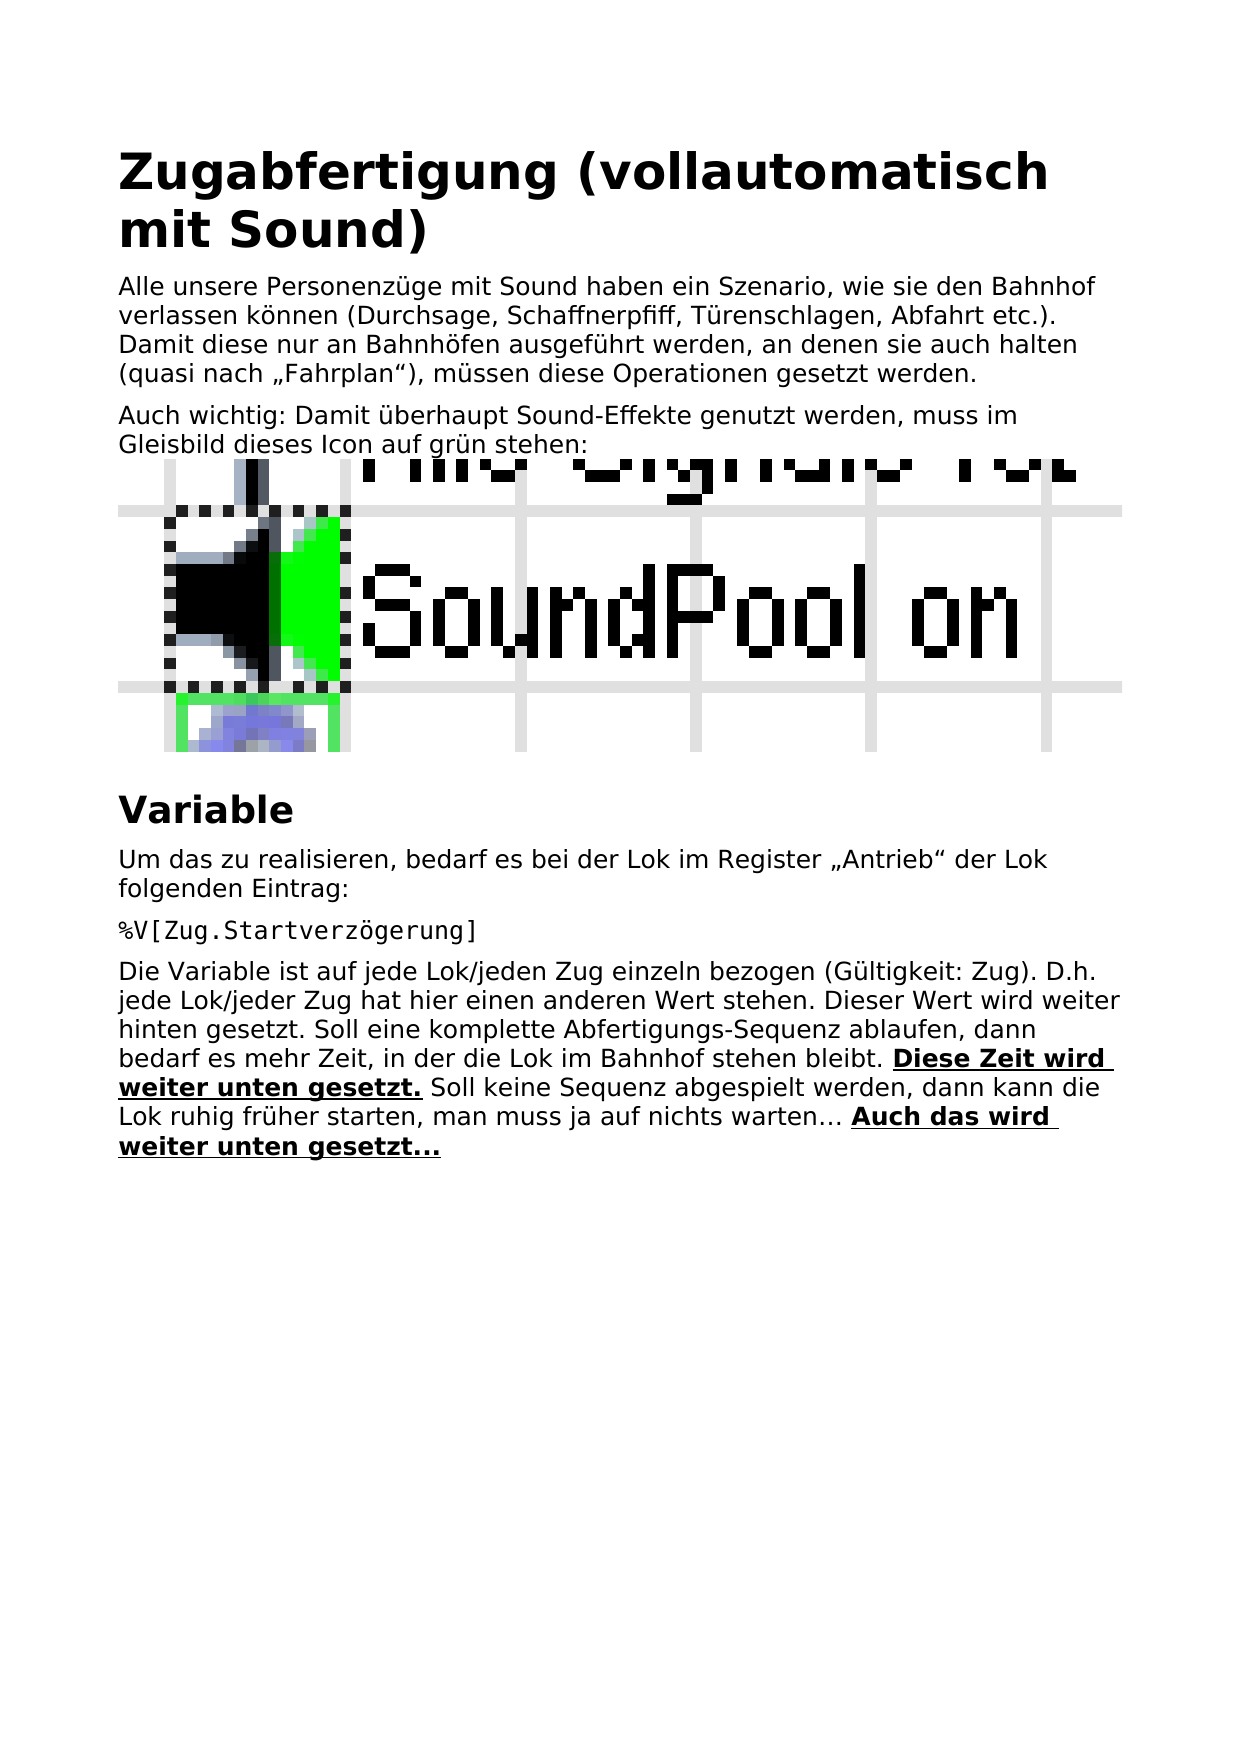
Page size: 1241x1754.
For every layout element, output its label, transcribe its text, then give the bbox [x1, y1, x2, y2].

text Alle unsere Personenzüge mit Sound haben ein Szenario, wie sie den Bahnhof verlassen können (Durchsage, Schaffnerpfiff, Türenschlagen, Abfahrt etc.). Damit diese nur an Bahnhöfen ausgeführt werden, an denen sie auch halten (quasi nach „Fahrplan“), müssen diese Operationen gesetzt werden. [118, 272, 1122, 389]
subtitle Variable [118, 789, 1122, 832]
text Um das zu realisieren, bedarf es bei der Lok im Register „Antrieb“ der Lok folgenden Eintrag: [118, 845, 1122, 903]
picture [118, 459, 1123, 752]
text Die Variable ist auf jede Lok/jeden Zug einzeln bezogen (Gültigkeit: Zug). D.h. jede Lok/jeder Zug hat hier einen anderen Wert stehen. Dieser Wert wird weiter hinten gesetzt. Soll eine komplette Abfertigungs-Sequenz ablaufen, dann bedarf es mehr Zeit, in der die Lok im Bahnhof stehen bleibt. Diese Zeit wird weiter unten gesetzt. Soll keine Sequenz abgespielt werden, dann kann die Lok ruhig früher starten, man muss ja auf nichts warten… Auch das wird weiter unten gesetzt... [118, 957, 1122, 1161]
text %V[Zug.Startverzögerung] [118, 916, 1122, 945]
text Auch wichtig: Damit überhaupt Sound-Effekte genutzt werden, muss im Gleisbild dieses Icon auf grün stehen: [118, 401, 1122, 459]
subtitle Zugabfertigung (vollautomatisch mit Sound) [118, 143, 1122, 259]
